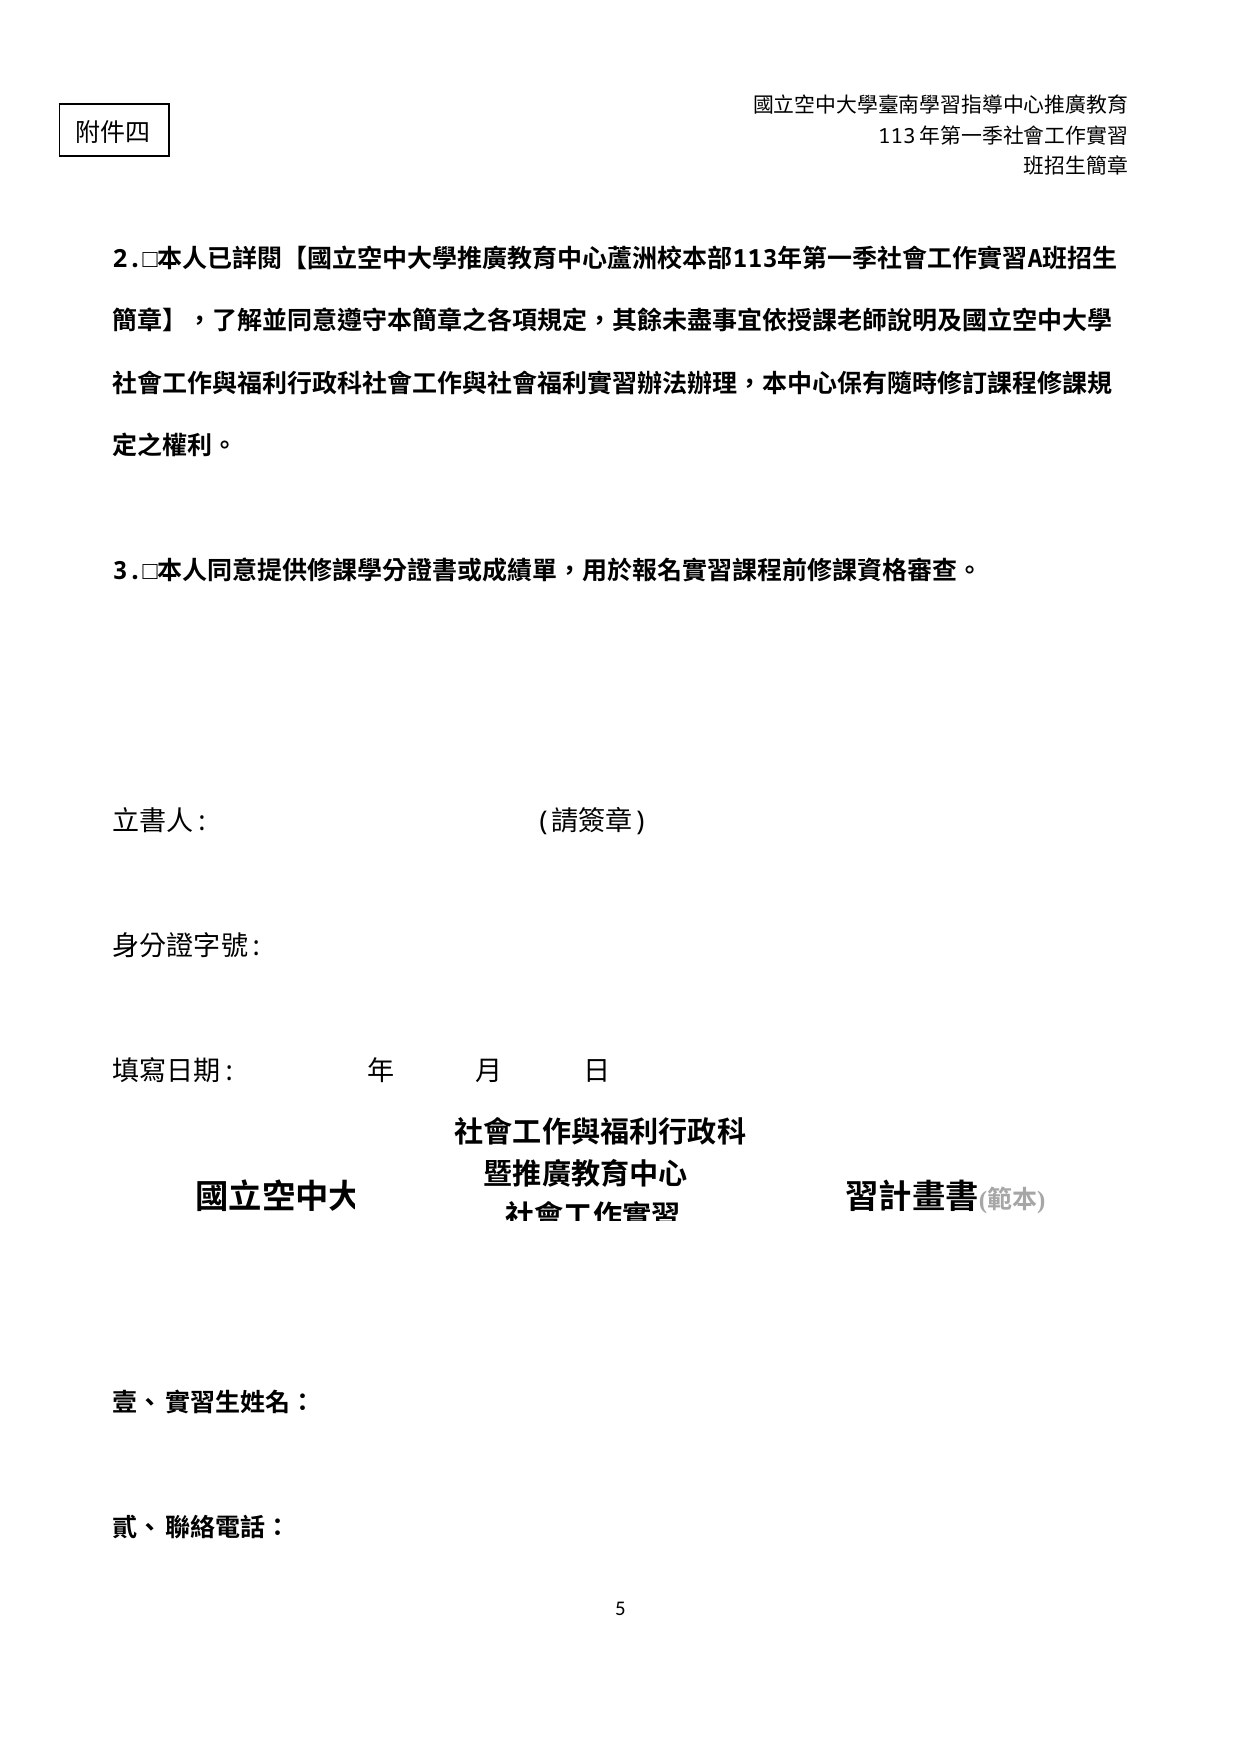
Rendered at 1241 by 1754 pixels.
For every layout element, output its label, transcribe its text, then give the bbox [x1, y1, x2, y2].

text 身分證字號: [112, 902, 1178, 965]
text 國立空中大學 實習計畫書(範本) [112, 1152, 355, 1215]
text 國立空中大學 實習計畫書(範本) [846, 1152, 1128, 1215]
text 立書人: (請簽章) [83, 777, 1178, 840]
text 暨推廣教育中心 [370, 1151, 831, 1193]
text 2.□本人已詳閱【國立空中大學推廣教育中心蘆洲校本部113年第一季社會工作實習A班招生簡章】，了解並同意遵守本簡章之各項規定，其餘未盡事宜依授課老師說明及國立空中大學社會工作與福利行政科社會工作與社會福利實習辦法辦理，本中心保有隨時修訂課程修課規定之權利。 [112, 215, 1128, 465]
text 填寫日期: 年 月 日 [83, 1027, 1178, 1090]
list 實習生姓名： [112, 1358, 1128, 1421]
text 附件四 [75, 112, 153, 148]
text 3.□本人同意提供修課學分證書或成績單，用於報名實習課程前修課資格審查。 [112, 527, 1128, 590]
list 聯絡電話： [112, 1483, 1128, 1546]
text 社會工作實習 [370, 1193, 831, 1220]
text 社會工作與福利行政科 [370, 1108, 831, 1151]
